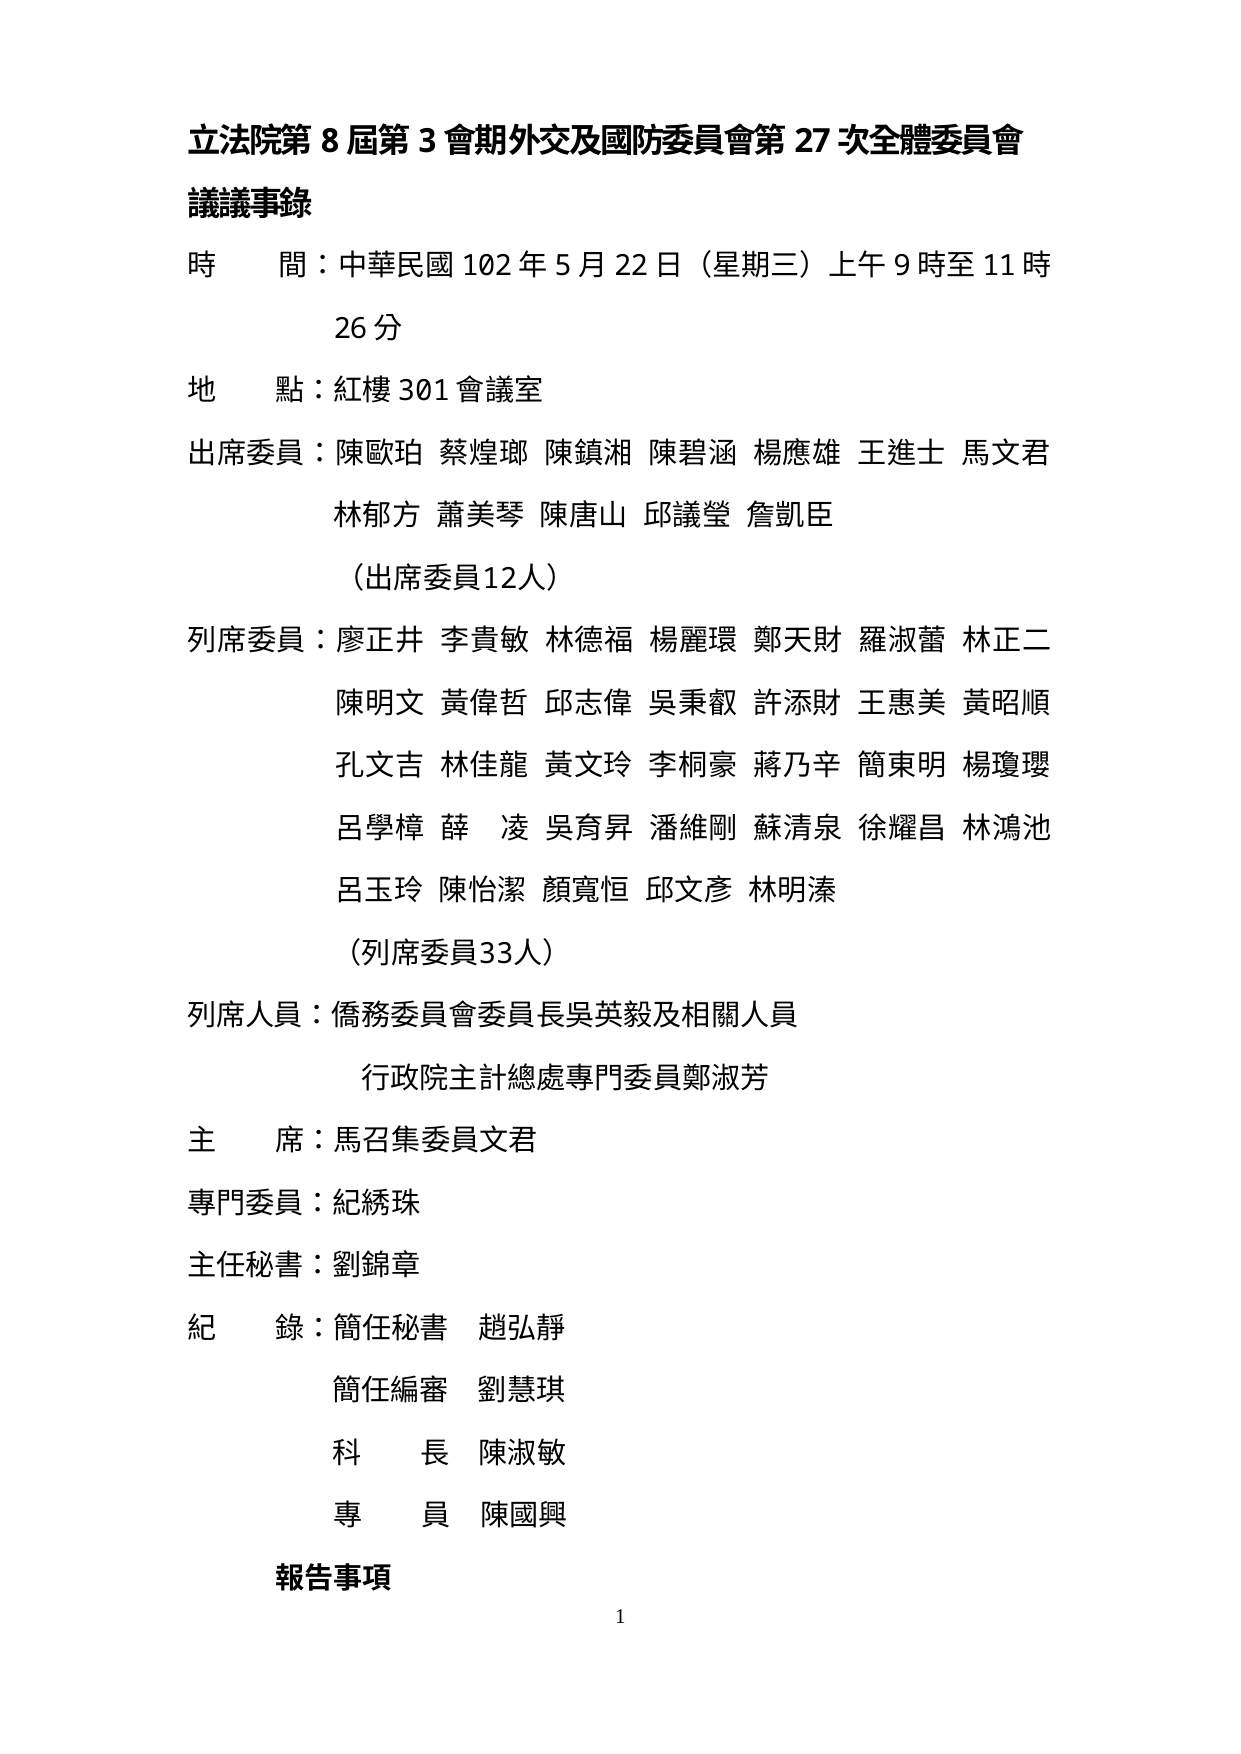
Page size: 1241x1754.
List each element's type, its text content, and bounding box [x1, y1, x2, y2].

text 專門委員：紀綉珠 [187, 1159, 1053, 1221]
text 立法院第8屆第3會期外交及國防委員會第27次全體委員會議議事錄 [187, 96, 1053, 221]
text 主 席：馬召集委員文君 [187, 1096, 1053, 1159]
text 列席委員：廖正井 李貴敏 林德福 楊麗環 鄭天財 羅淑蕾 林正二陳明文 黃偉哲 邱志偉 吳秉叡 許添財 王惠美 黃昭順孔文吉 林佳龍 黃文玲 李桐豪 蔣乃辛 簡東明 楊瓊瓔呂學樟 薛 凌 吳育昇 潘維剛 蘇清泉 徐耀昌 林鴻池呂玉玲 陳怡潔 顏寬恒 邱文彥 林明溱 [187, 596, 1053, 909]
text 科 長 陳淑敏 [187, 1409, 1053, 1471]
text 紀 錄：簡任秘書 趙弘靜 [187, 1284, 1053, 1346]
text 簡任編審 劉慧琪 [187, 1346, 1053, 1409]
text 時 間：中華民國102年5月22日（星期三）上午9時至11時26分 [187, 221, 1053, 346]
text 地 點：紅樓301會議室 [187, 346, 1053, 409]
text （列席委員33人） [332, 909, 1053, 971]
text 行政院主計總處專門委員鄭淑芳 [187, 1034, 1053, 1096]
text 報告事項 [187, 1534, 1053, 1596]
text （出席委員12人） [335, 534, 1053, 596]
text 列席人員：僑務委員會委員長吳英毅及相關人員 [187, 971, 1053, 1034]
text 主任秘書：劉錦章 [187, 1221, 1053, 1284]
text 出席委員：陳歐珀 蔡煌瑯 陳鎮湘 陳碧涵 楊應雄 王進士 馬文君林郁方 蕭美琴 陳唐山 邱議瑩 詹凱臣 [187, 409, 1053, 534]
text 專 員 陳國興 [187, 1471, 1053, 1534]
